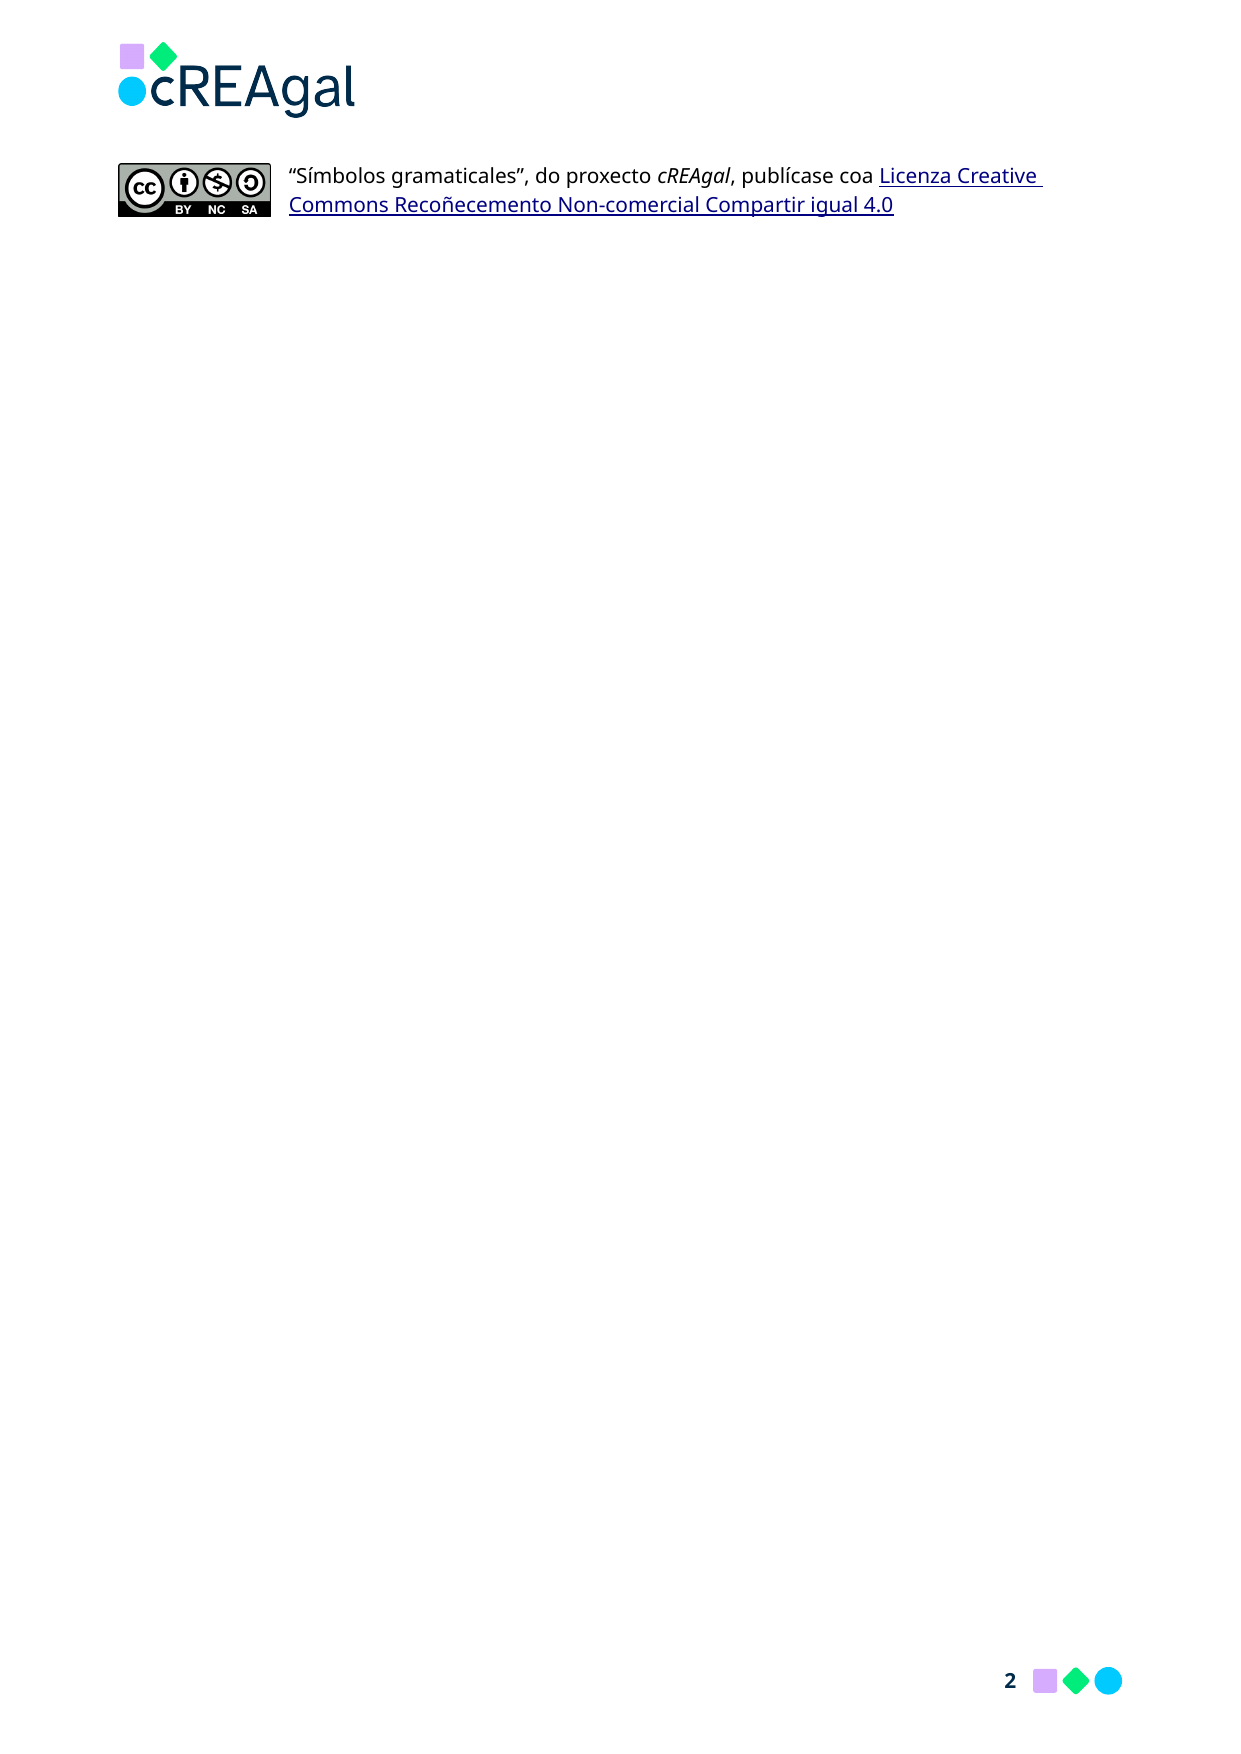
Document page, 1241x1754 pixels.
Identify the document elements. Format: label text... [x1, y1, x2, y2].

picture [118, 42, 355, 118]
picture [118, 163, 271, 217]
text “Símbolos gramaticales”, do proxecto cREAgal, publícase coa Licenza Creative Commons Recoñecemento Non-comercial Compartir igual 4.0 [118, 161, 1122, 218]
